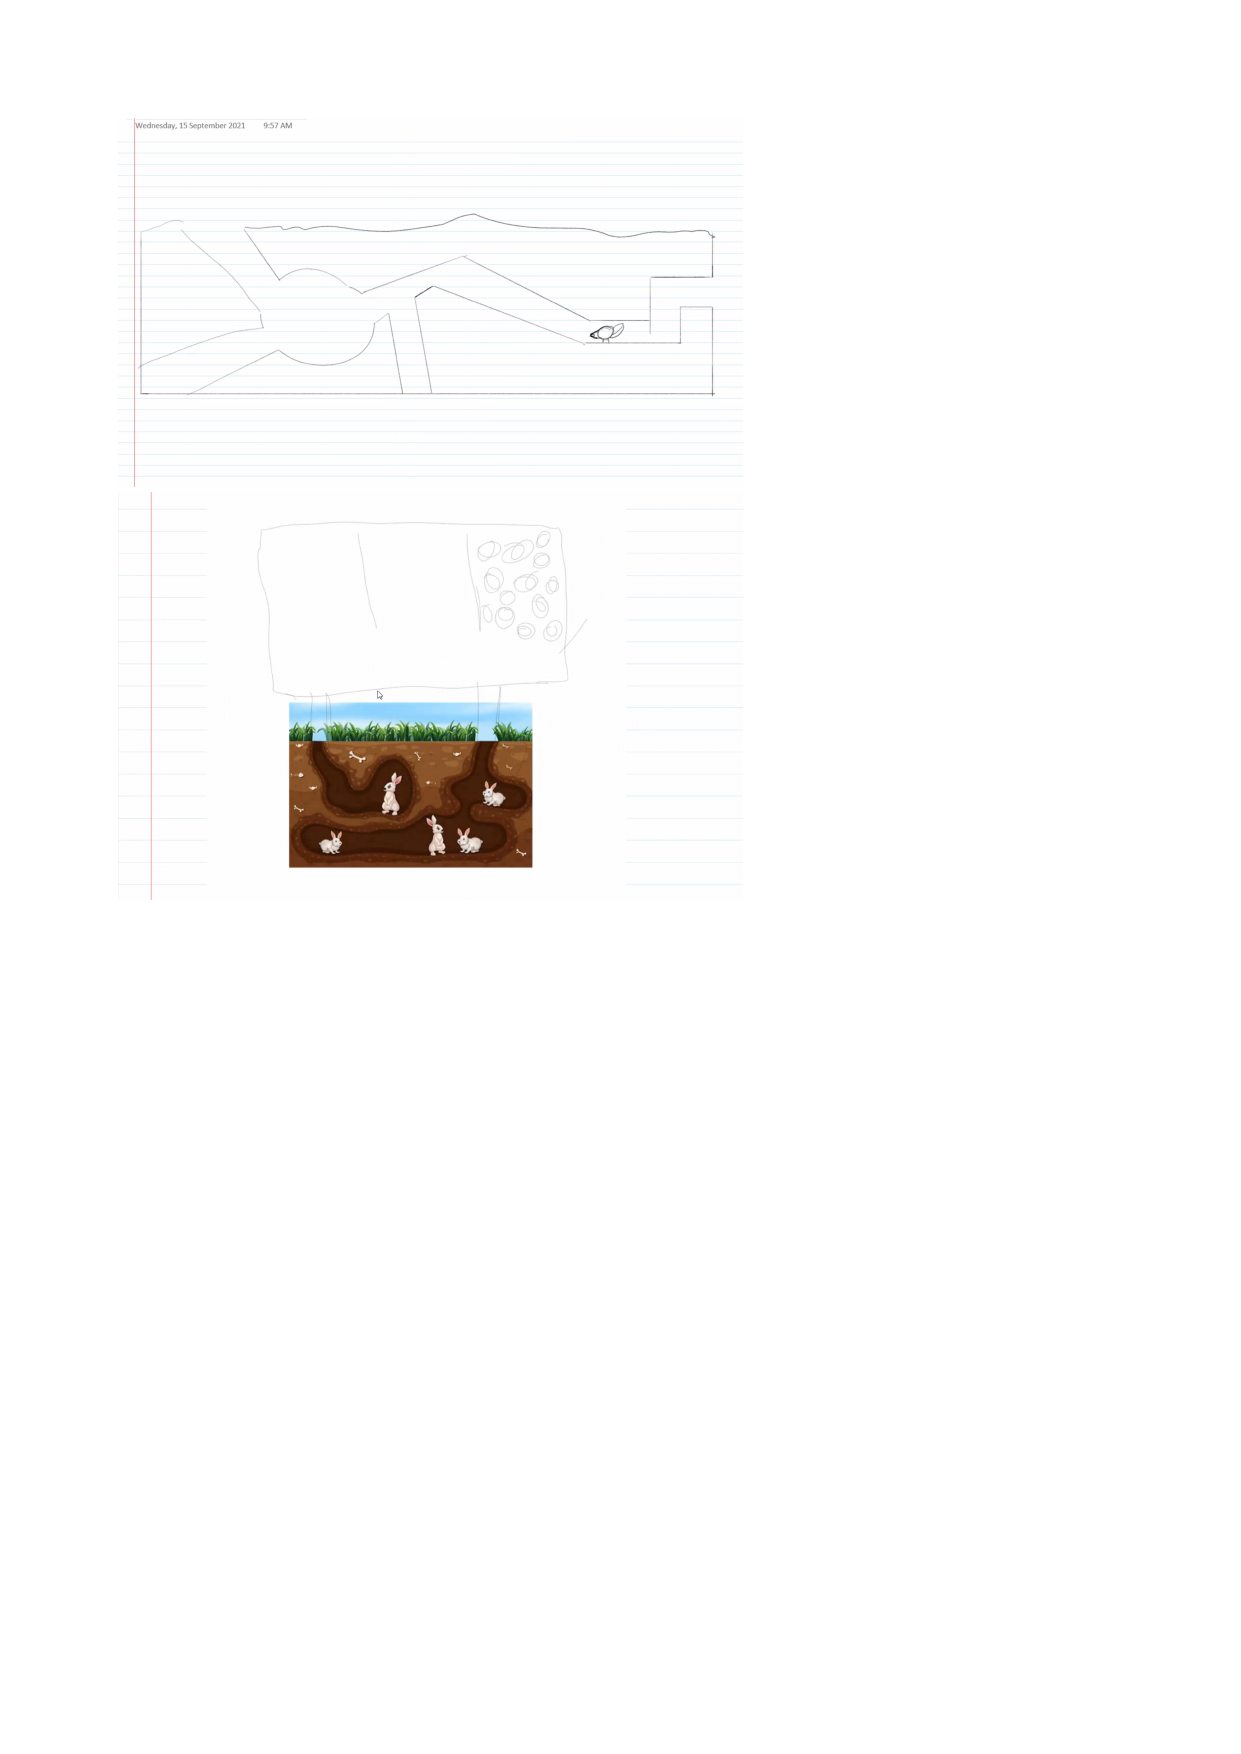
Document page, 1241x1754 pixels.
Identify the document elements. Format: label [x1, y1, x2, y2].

picture [118, 492, 744, 900]
picture [118, 118, 744, 487]
